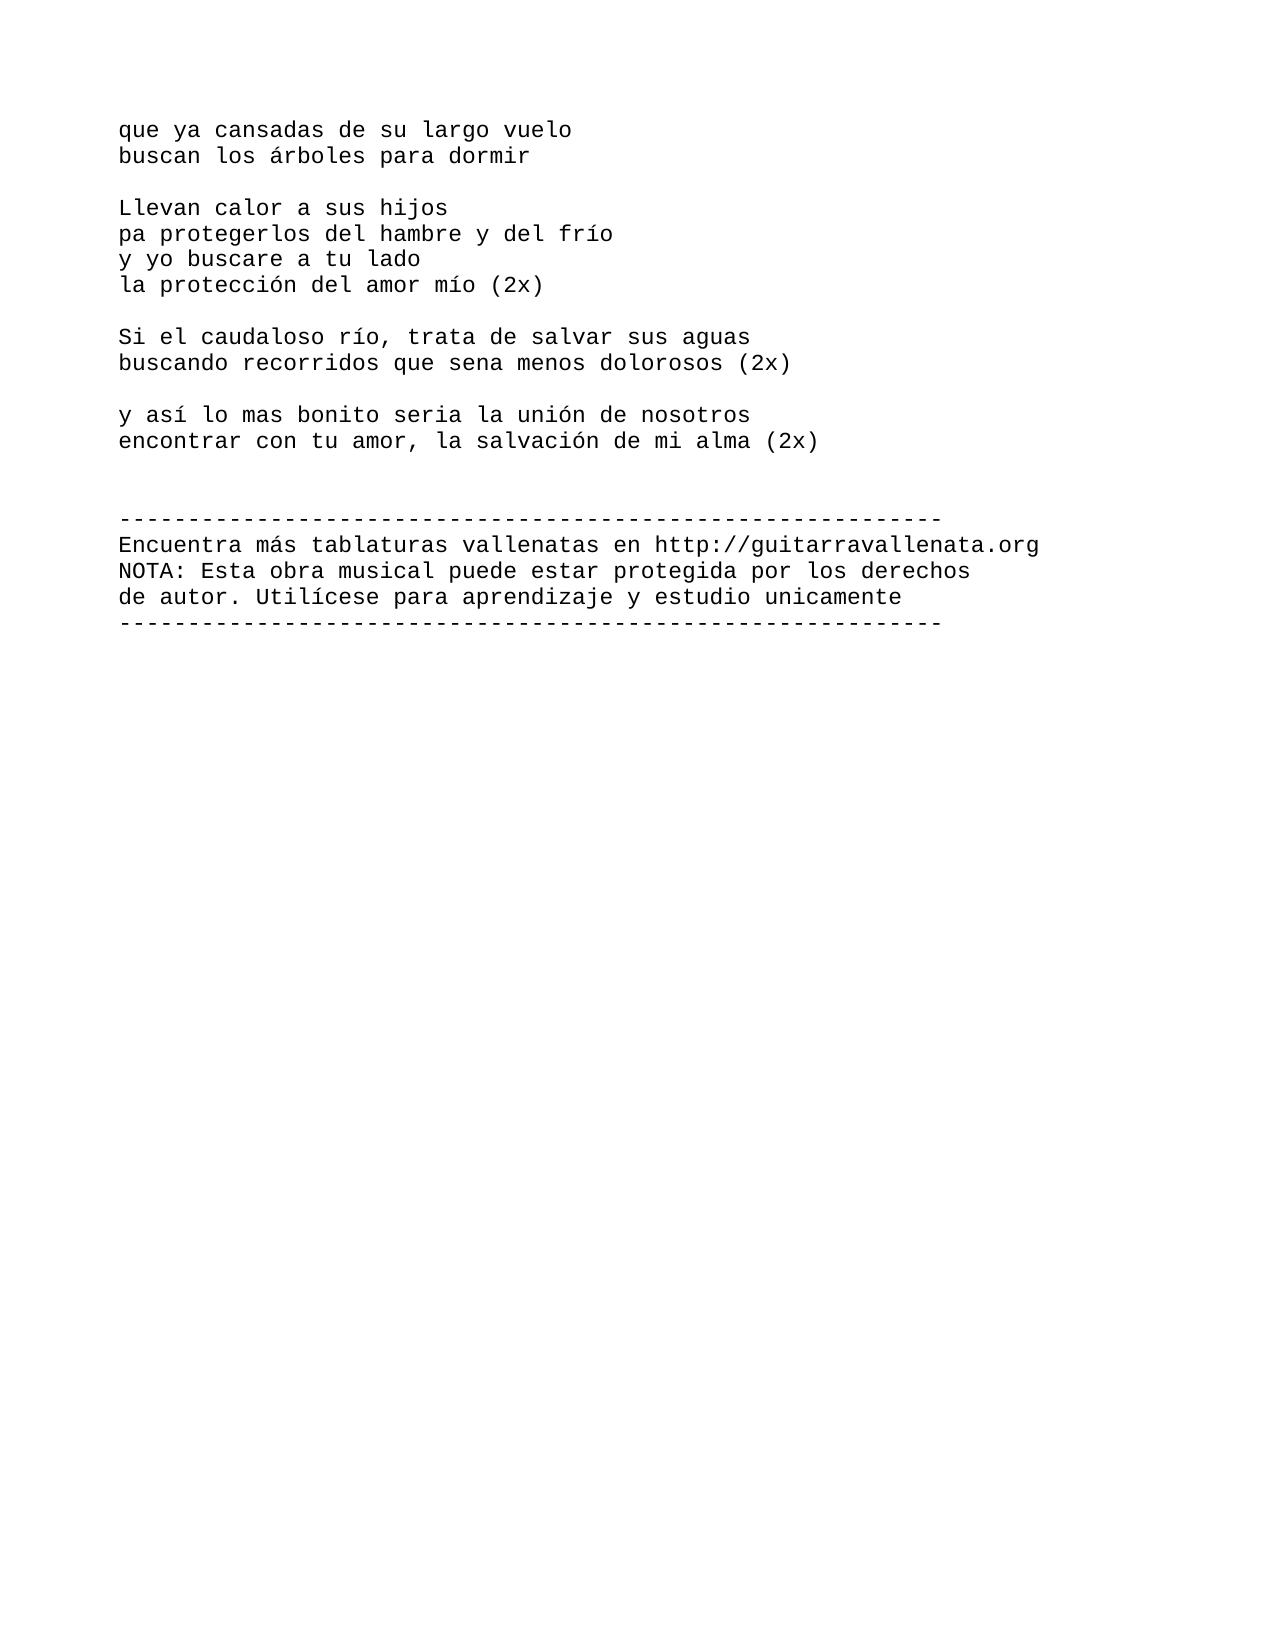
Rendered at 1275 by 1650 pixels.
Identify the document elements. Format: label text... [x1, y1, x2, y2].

text Encuentra más tablaturas vallenatas en http://guitarravallenata.org [118, 533, 1157, 559]
text ------------------------------------------------------------ [118, 611, 1157, 637]
text NOTA: Esta obra musical puede estar protegida por los derechos [118, 559, 1157, 585]
text buscan los árboles para dormir [118, 144, 1157, 170]
text encontrar con tu amor, la salvación de mi alma (2x) [118, 429, 1157, 455]
text buscando recorridos que sena menos dolorosos (2x) [118, 352, 1157, 377]
text Llevan calor a sus hijos [118, 196, 1157, 222]
text de autor. Utilícese para aprendizaje y estudio unicamente [118, 585, 1157, 611]
text Si el caudaloso río, trata de salvar sus aguas [118, 326, 1157, 352]
text que ya cansadas de su largo vuelo [118, 118, 1157, 144]
text y yo buscare a tu lado [118, 248, 1157, 274]
text pa protegerlos del hambre y del frío [118, 222, 1157, 248]
text la protección del amor mío (2x) [118, 274, 1157, 300]
text ------------------------------------------------------------ [118, 507, 1157, 533]
text y así lo mas bonito seria la unión de nosotros [118, 403, 1157, 429]
